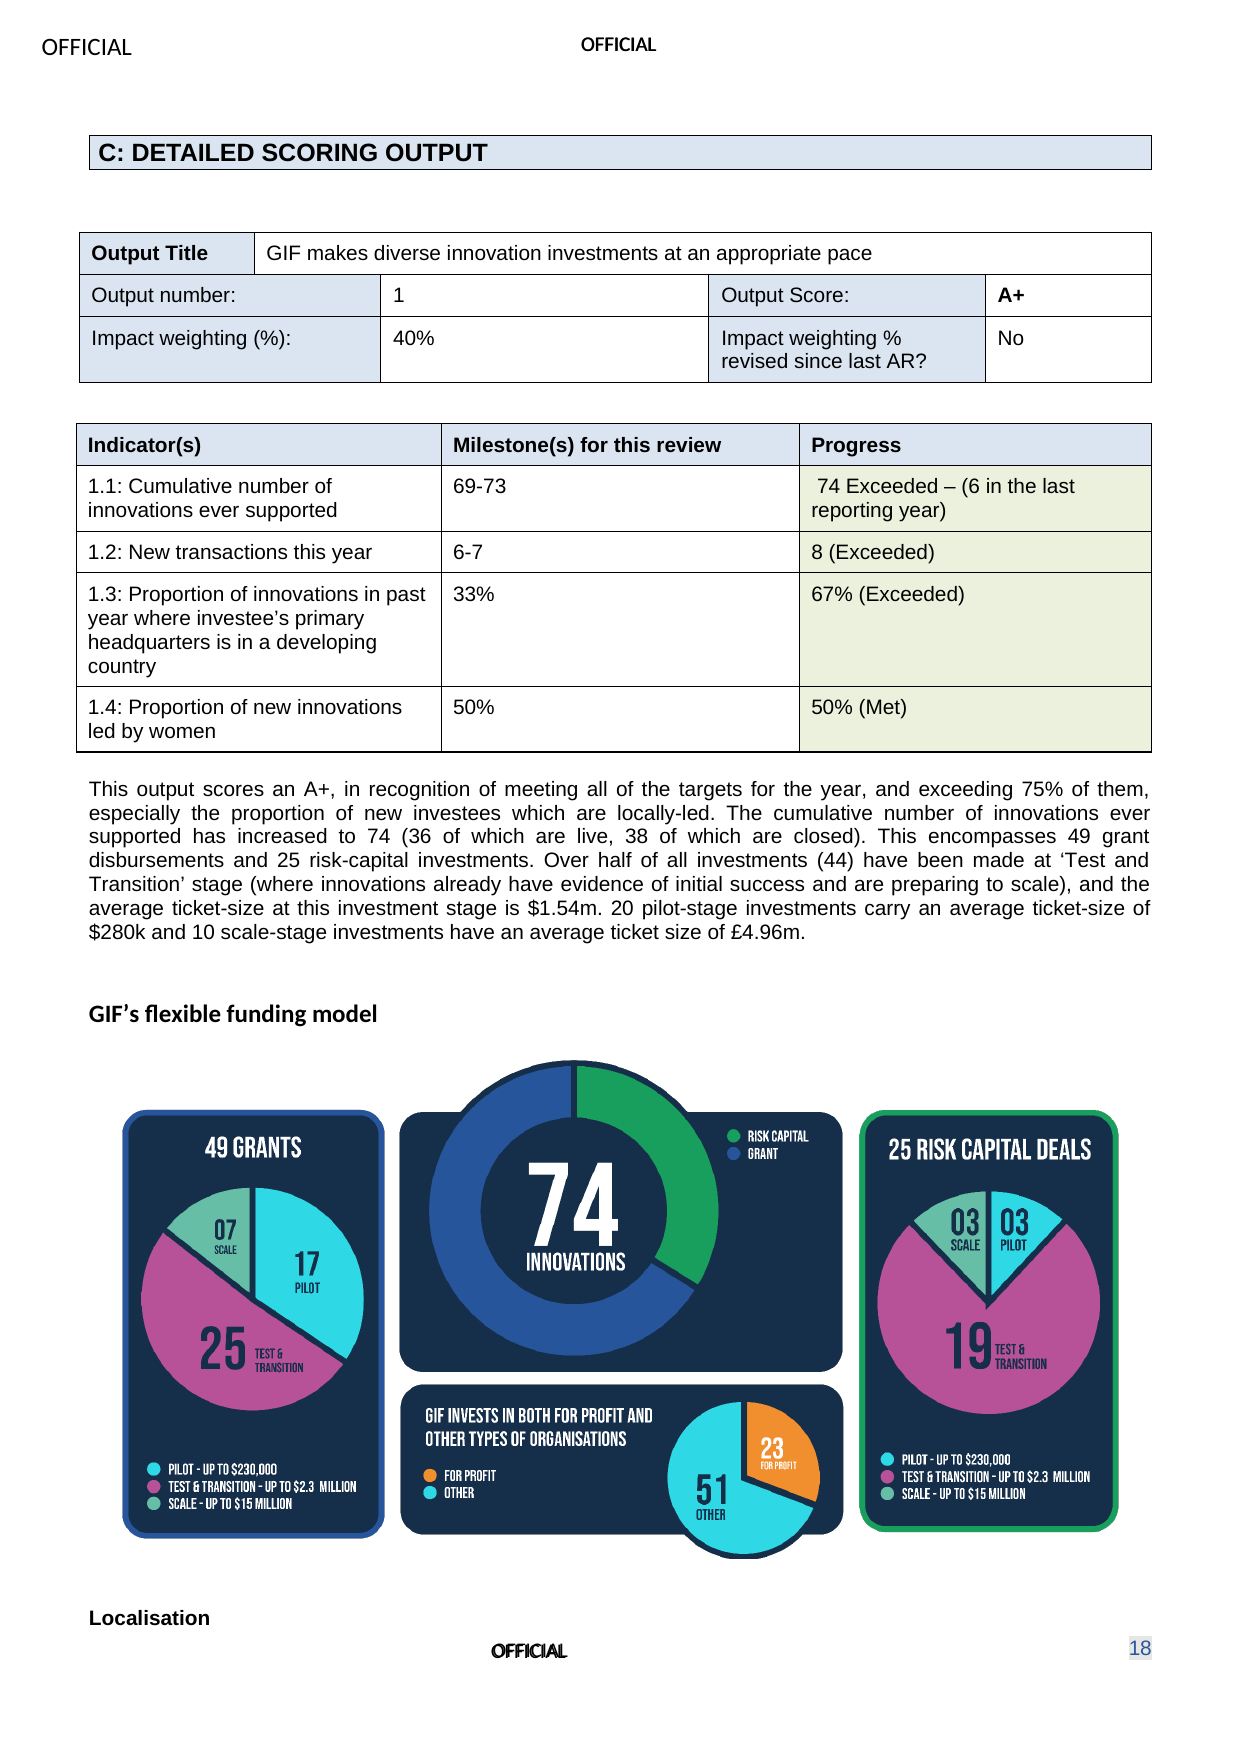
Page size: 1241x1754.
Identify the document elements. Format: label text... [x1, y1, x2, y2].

table_cell Impact weighting (%): [80, 317, 380, 382]
table_header Output Title [80, 233, 254, 274]
table_cell 67% (Exceeded) [800, 573, 1151, 686]
text This output scores an A+, in recognition of meeting all of the targets for the year, and exceeding 75% of them, especially the proportion of new investees which are locally-led. The cumulative number of innovations ever supported has increased to 74 (36 of which are live, 38 of which are closed). This encompasses 49 grant disbursements and 25 risk-capital investments. Over half of all investments (44) have been made at ‘Test and Transition’ stage (where innovations already have evidence of initial success and are preparing to scale), and the average ticket-size at this investment stage is $1.54m. 20 pilot-stage investments carry an average ticket-size of $280k and 10 scale-stage investments have an average ticket size of £4.96m. [89, 776, 1152, 944]
table_cell 1.4: Proportion of new innovations led by women [77, 687, 441, 751]
table_cell 50% [442, 687, 799, 751]
subtitle Localisation [89, 1606, 1152, 1630]
table_cell 8 (Exceeded) [800, 532, 1151, 572]
subtitle C: DETAILED SCORING OUTPUT [90, 136, 1151, 169]
table_header GIF makes diverse innovation investments at an appropriate pace [255, 233, 1151, 274]
table_cell 40% [381, 317, 708, 382]
table_cell 50% (Met) [800, 687, 1151, 751]
table_cell Output Score: [709, 275, 985, 316]
table_header Milestone(s) for this review [442, 424, 799, 465]
table_header Progress [800, 424, 1151, 465]
table_cell 1.2: New transactions this year [77, 532, 441, 572]
table_cell 74 Exceeded – (6 in the last reporting year) [800, 466, 1151, 531]
text GIF’s flexible funding model [89, 998, 1152, 1029]
table_header Indicator(s) [77, 424, 441, 465]
table_cell No [986, 317, 1151, 382]
table_cell 1 [381, 275, 708, 316]
table_cell 1.1: Cumulative number of innovations ever supported [77, 466, 441, 531]
table_cell 1.3: Proportion of innovations in past year where investee’s primary headquarters is in a developing country [77, 573, 441, 686]
table_cell Impact weighting % revised since last AR? [709, 317, 985, 382]
table_cell A+ [986, 275, 1151, 316]
table_cell 33% [442, 573, 799, 686]
table_cell 6-7 [442, 532, 799, 572]
table_cell 69-73 [442, 466, 799, 531]
table_cell Output number: [80, 275, 380, 316]
